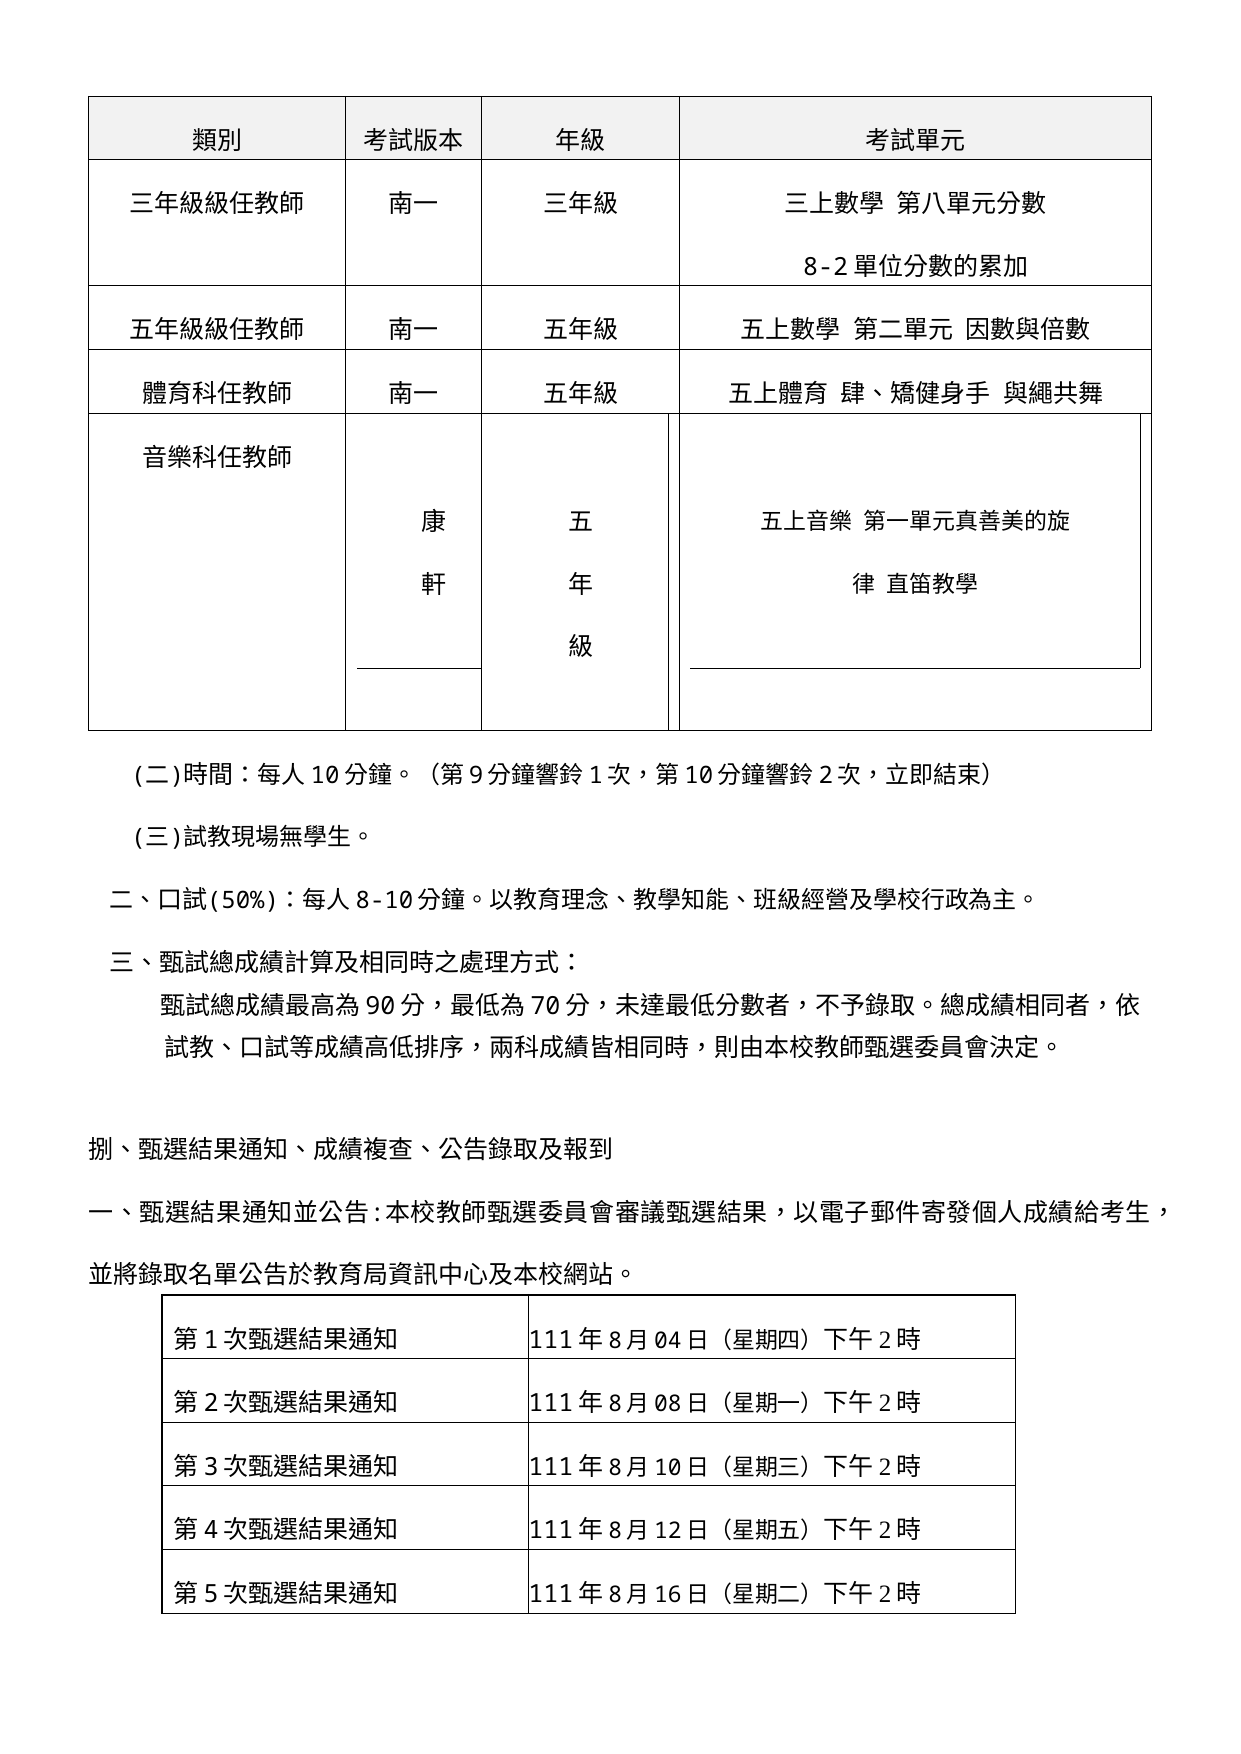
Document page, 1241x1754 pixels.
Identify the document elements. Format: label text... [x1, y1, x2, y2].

table_cell 五上數學 第二單元 因數與倍數 [680, 286, 1151, 349]
table_cell 第3次甄選結果通知 [163, 1423, 528, 1485]
table_cell 三年級級任教師 [89, 160, 345, 285]
table_cell 第2次甄選結果通知 [163, 1359, 528, 1422]
table_header 111年8月04日（星期四）下午2時 [529, 1296, 1015, 1358]
text 三、甄試總成績計算及相同時之處理方式： [109, 919, 1152, 981]
table_header 考試版本 [346, 97, 481, 159]
table_cell 南一 [346, 350, 481, 412]
table_cell 第4次甄選結果通知 [163, 1486, 528, 1549]
text 二、口試(50%)：每人8-10分鐘。以教育理念、教學知能、班級經營及學校行政為主。 [109, 856, 1152, 919]
table_header 類別 [89, 97, 345, 159]
table_cell 第5次甄選結果通知 [163, 1550, 528, 1612]
table_cell 111年8月10日（星期三）下午2時 [529, 1423, 1015, 1485]
table_cell 111年8月12日（星期五）下午2時 [529, 1486, 1015, 1549]
table_cell 康軒 [346, 414, 481, 730]
table_cell [669, 414, 679, 730]
table_cell 五上音樂 第一單元真善美的旋律 直笛教學 [680, 414, 1151, 730]
text 捌、甄選結果通知、成績複查、公告錄取及報到 [89, 1106, 1152, 1169]
table_cell 五年級級任教師 [89, 286, 345, 349]
table_cell 音樂科任教師 [89, 414, 345, 730]
table_cell 111年8月16日（星期二）下午2時 [529, 1550, 1015, 1612]
table_header 第1次甄選結果通知 [163, 1296, 528, 1358]
table_cell 五年級 [482, 286, 679, 349]
table_cell 三上數學 第八單元分數 8-2單位分數的累加 [680, 160, 1151, 285]
text 一、甄選結果通知並公告:本校教師甄選委員會審議甄選結果，以電子郵件寄發個人成績給考生，並將錄取名單公告於教育局資訊中心及本校網站。 [89, 1169, 1152, 1294]
table_cell 五年級 [482, 414, 668, 730]
table_cell 111年8月08日（星期一）下午2時 [529, 1359, 1015, 1422]
table_header 年級 [482, 97, 679, 159]
table_cell 南一 [346, 286, 481, 349]
table_cell 五年級 [482, 350, 679, 412]
table_cell 三年級 [482, 160, 679, 285]
text 甄試總成績最高為90分，最低為70分，未達最低分數者，不予錄取。總成績相同者，依試教、口試等成績高低排序，兩科成績皆相同時，則由本校教師甄選委員會決定。 [160, 981, 1152, 1064]
table_cell 南一 [346, 160, 481, 285]
table_header 考試單元 [680, 97, 1151, 159]
text (三)試教現場無學生。 [89, 794, 1152, 856]
table_cell 體育科任教師 [89, 350, 345, 412]
table_cell 五上體育 肆、矯健身手 與繩共舞 [680, 350, 1151, 412]
text (二)時間：每人10分鐘。（第9分鐘響鈴1次，第10分鐘響鈴2次，立即結束） [89, 731, 1152, 794]
